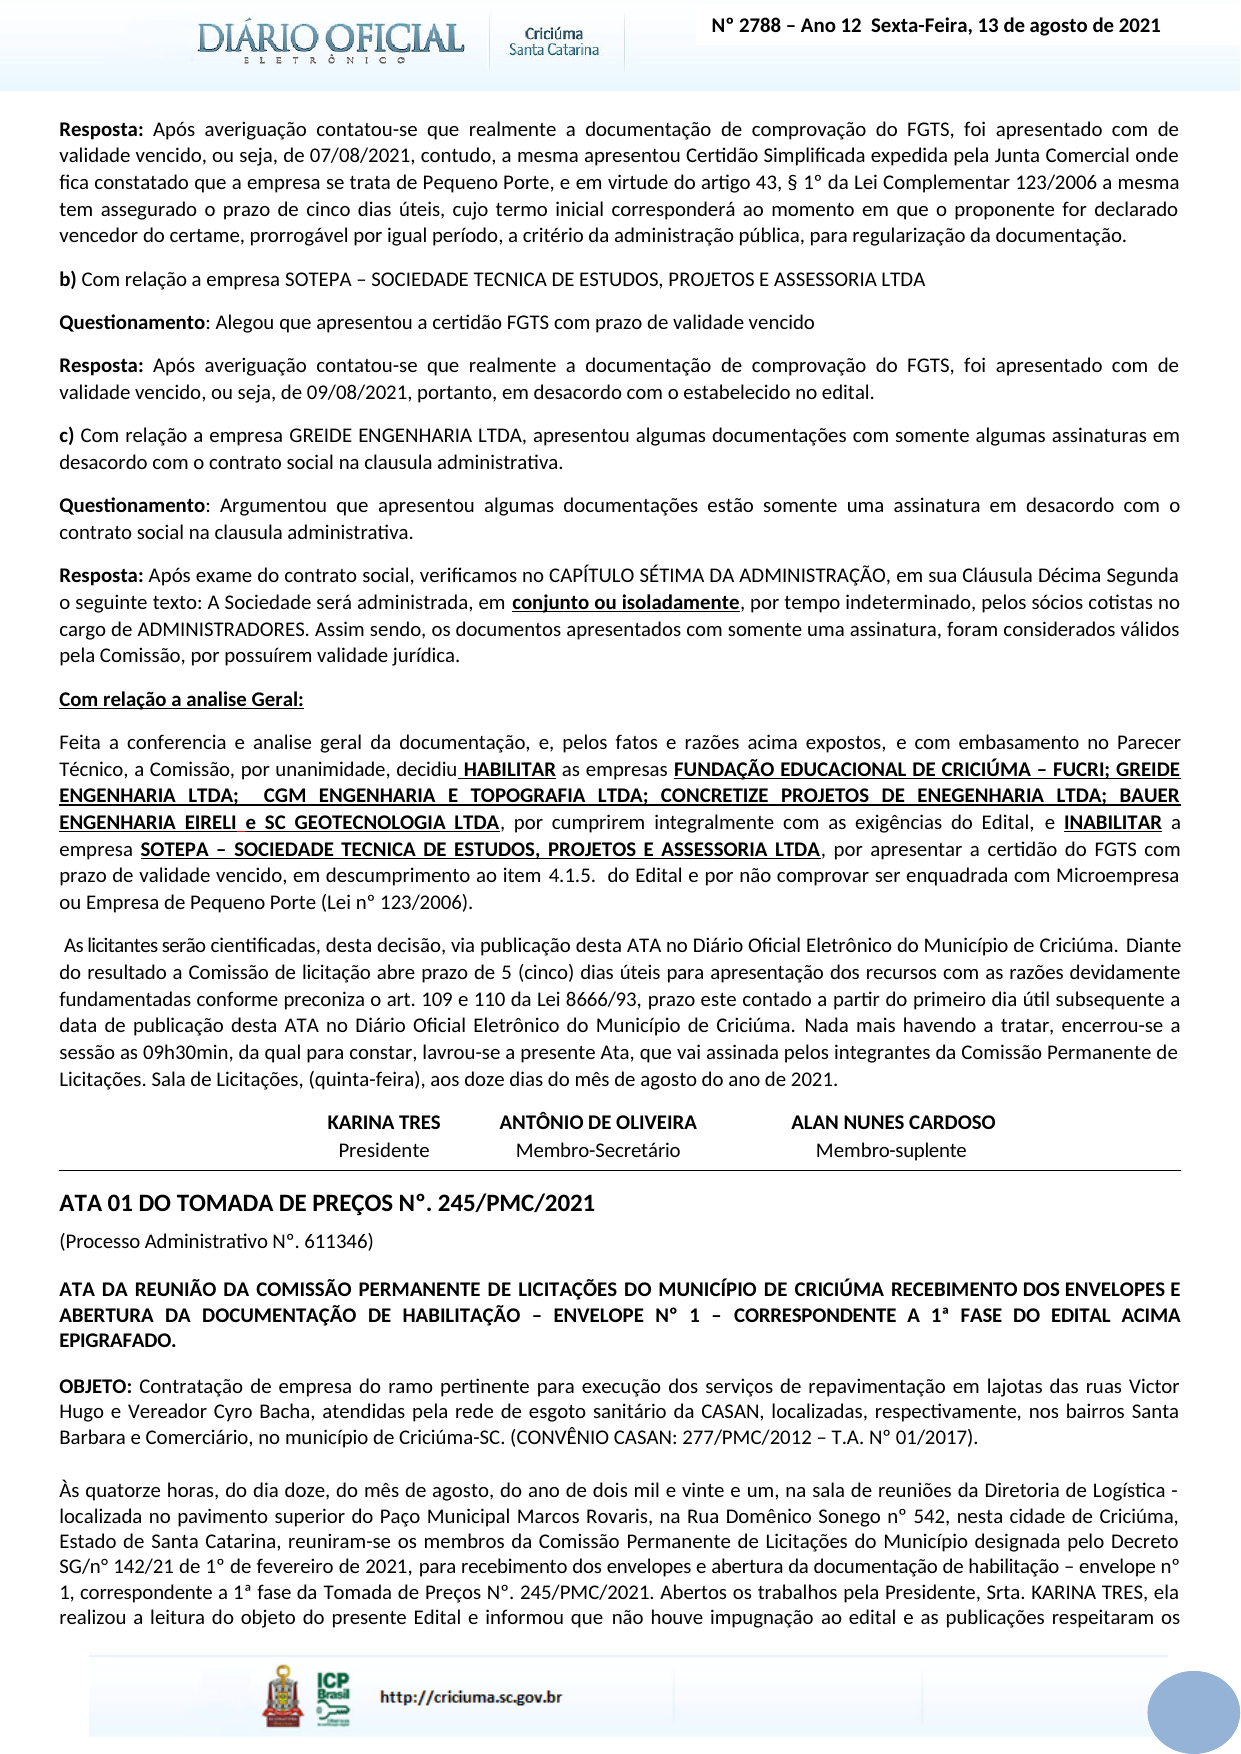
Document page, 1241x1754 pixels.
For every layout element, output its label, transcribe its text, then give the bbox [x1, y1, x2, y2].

text c) Com relação a empresa GREIDE ENGENHARIA LTDA, apresentou algumas documentações com somente algumas assinaturas em desacordo com o contrato social na clausula administrativa. [59, 423, 1181, 475]
text ATA DA REUNIÃO DA COMISSÃO PERMANENTE DE LICITAÇÕES DO MUNICÍPIO DE CRICIÚMA RECEBIMENTO DOS ENVELOPES E ABERTURA DA DOCUMENTAÇÃO DE HABILITAÇÃO – ENVELOPE Nº 1 – CORRESPONDENTE A 1ª FASE DO EDITAL ACIMA EPIGRAFADO. [59, 1277, 1181, 1353]
table_header ANTÔNIO DE OLIVEIRA [473, 1109, 753, 1137]
text OBJETO: Contratação de empresa do ramo pertinente para execução dos serviços de repavimentação em lajotas das ruas Victor Hugo e Vereador Cyro Bacha, atendidas pela rede de esgoto sanitário da CASAN, localizadas, respectivamente, nos bairros Santa Barbara e Comerciário, no município de Criciúma-SC. (CONVÊNIO CASAN: 277/PMC/2012 – T.A. Nº 01/2017). [59, 1373, 1181, 1449]
text Resposta: Após averiguação contatou-se que realmente a documentação de comprovação do FGTS, foi apresentado com de validade vencido, ou seja, de 07/08/2021, contudo, a mesma apresentou Certidão Simplificada expedida pela Junta Comercial onde fica constatado que a empresa se trata de Pequeno Porte, e em virtude do artigo 43, § 1º da Lei Complementar 123/2006 a mesma tem assegurado o prazo de cinco dias úteis, cujo termo inicial corresponderá ao momento em que o proponente for declarado vencedor do certame, prorrogável por igual período, a critério da administração pública, para regularização da documentação. [59, 116, 1181, 248]
text Questionamento: Alegou que apresentou a certidão FGTS com prazo de validade vencido [59, 309, 1181, 335]
table_cell Membro-Secretário [473, 1137, 753, 1165]
text Feita a conferencia e analise geral da documentação, e, pelos fatos e razões acima expostos, e com embasamento no Parecer Técnico, a Comissão, por unanimidade, decidiu HABILITAR as empresas FUNDAÇÃO EDUCACIONAL DE CRICIÚMA – FUCRI; GREIDE ENGENHARIA LTDA; CGM ENGENHARIA E TOPOGRAFIA LTDA; CONCRETIZE PROJETOS DE ENEGENHARIA LTDA; BAUER [59, 729, 1181, 804]
table_cell Presidente [295, 1137, 472, 1165]
table_header KARINA TRES [295, 1109, 472, 1137]
text ATA 01 DO TOMADA DE PREÇOS Nº. 245/PMC/2021 [59, 1188, 1183, 1218]
text Com relação a analise Geral: [59, 686, 1181, 711]
text ENGENHARIA EIRELI e SC GEOTECNOLOGIA LTDA, por cumprirem integralmente com as exigências do Edital, e INABILITAR a empresa SOTEPA – SOCIEDADE TECNICA DE ESTUDOS, PROJETOS E ASSESSORIA LTDA, por apresentar a certidão do FGTS com prazo de validade vencido, em descumprimento ao item 4.1.5. do Edital e por não comprovar ser enquadrada com Microempresa ou Empresa de Pequeno Porte (Lei nº 123/2006). [59, 806, 1181, 915]
text (Processo Administrativo Nº. 611346) [59, 1228, 1183, 1254]
table_header ALAN NUNES CARDOSO [753, 1109, 1034, 1137]
text b) Com relação a empresa SOTEPA – SOCIEDADE TECNICA DE ESTUDOS, PROJETOS E ASSESSORIA LTDA [59, 266, 1181, 291]
text Às quatorze horas, do dia doze, do mês de agosto, do ano de dois mil e vinte e um, na sala de reuniões da Diretoria de Logística - localizada no pavimento superior do Paço Municipal Marcos Rovaris, na Rua Domênico Sonego nº 542, nesta cidade de Criciúma, Estado de Santa Catarina, reuniram-se os membros da Comissão Permanente de Licitações do Município designada pelo Decreto SG/n° 142/21 de 1º de fevereiro de 2021, para recebimento dos envelopes e abertura da documentação de habilitação – envelope nº 1, correspondente a 1ª fase da Tomada de Preços Nº. 245/PMC/2021. Abertos os trabalhos pela Presidente, Srta. KARINA TRES, ela realizou a leitura do objeto do presente Edital e informou que não houve impugnação ao edital e as publicações respeitaram os [59, 1477, 1181, 1630]
text Resposta: Após exame do contrato social, verificamos no CAPÍTULO SÉTIMA DA ADMINISTRAÇÃO, em sua Cláusula Décima Segunda o seguinte texto: A Sociedade será administrada, em conjunto ou isoladamente, por tempo indeterminado, pelos sócios cotistas no cargo de ADMINISTRADORES. Assim sendo, os documentos apresentados com somente uma assinatura, foram considerados válidos pela Comissão, por possuírem validade jurídica. [59, 563, 1181, 668]
text As licitantes serão cientificadas, desta decisão, via publicação desta ATA no Diário Oficial Eletrônico do Município de Criciúma. Diante do resultado a Comissão de licitação abre prazo de 5 (cinco) dias úteis para apresentação dos recursos com as razões devidamente fundamentadas conforme preconiza o art. 109 e 110 da Lei 8666/93, prazo este contado a partir do primeiro dia útil subsequente a data de publicação desta ATA no Diário Oficial Eletrônico do Município de Criciúma. Nada mais havendo a tratar, encerrou-se a sessão as 09h30min, da qual para constar, lavrou-se a presente Ata, que vai assinada pelos integrantes da Comissão Permanente de Licitações. Sala de Licitações, (quinta-feira), aos doze dias do mês de agosto do ano de 2021. [59, 933, 1181, 1091]
text Resposta: Após averiguação contatou-se que realmente a documentação de comprovação do FGTS, foi apresentado com de validade vencido, ou seja, de 09/08/2021, portanto, em desacordo com o estabelecido no edital. [59, 353, 1181, 405]
table_cell Membro-suplente [753, 1137, 1034, 1165]
text Questionamento: Argumentou que apresentou algumas documentações estão somente uma assinatura em desacordo com o contrato social na clausula administrativa. [59, 493, 1181, 545]
